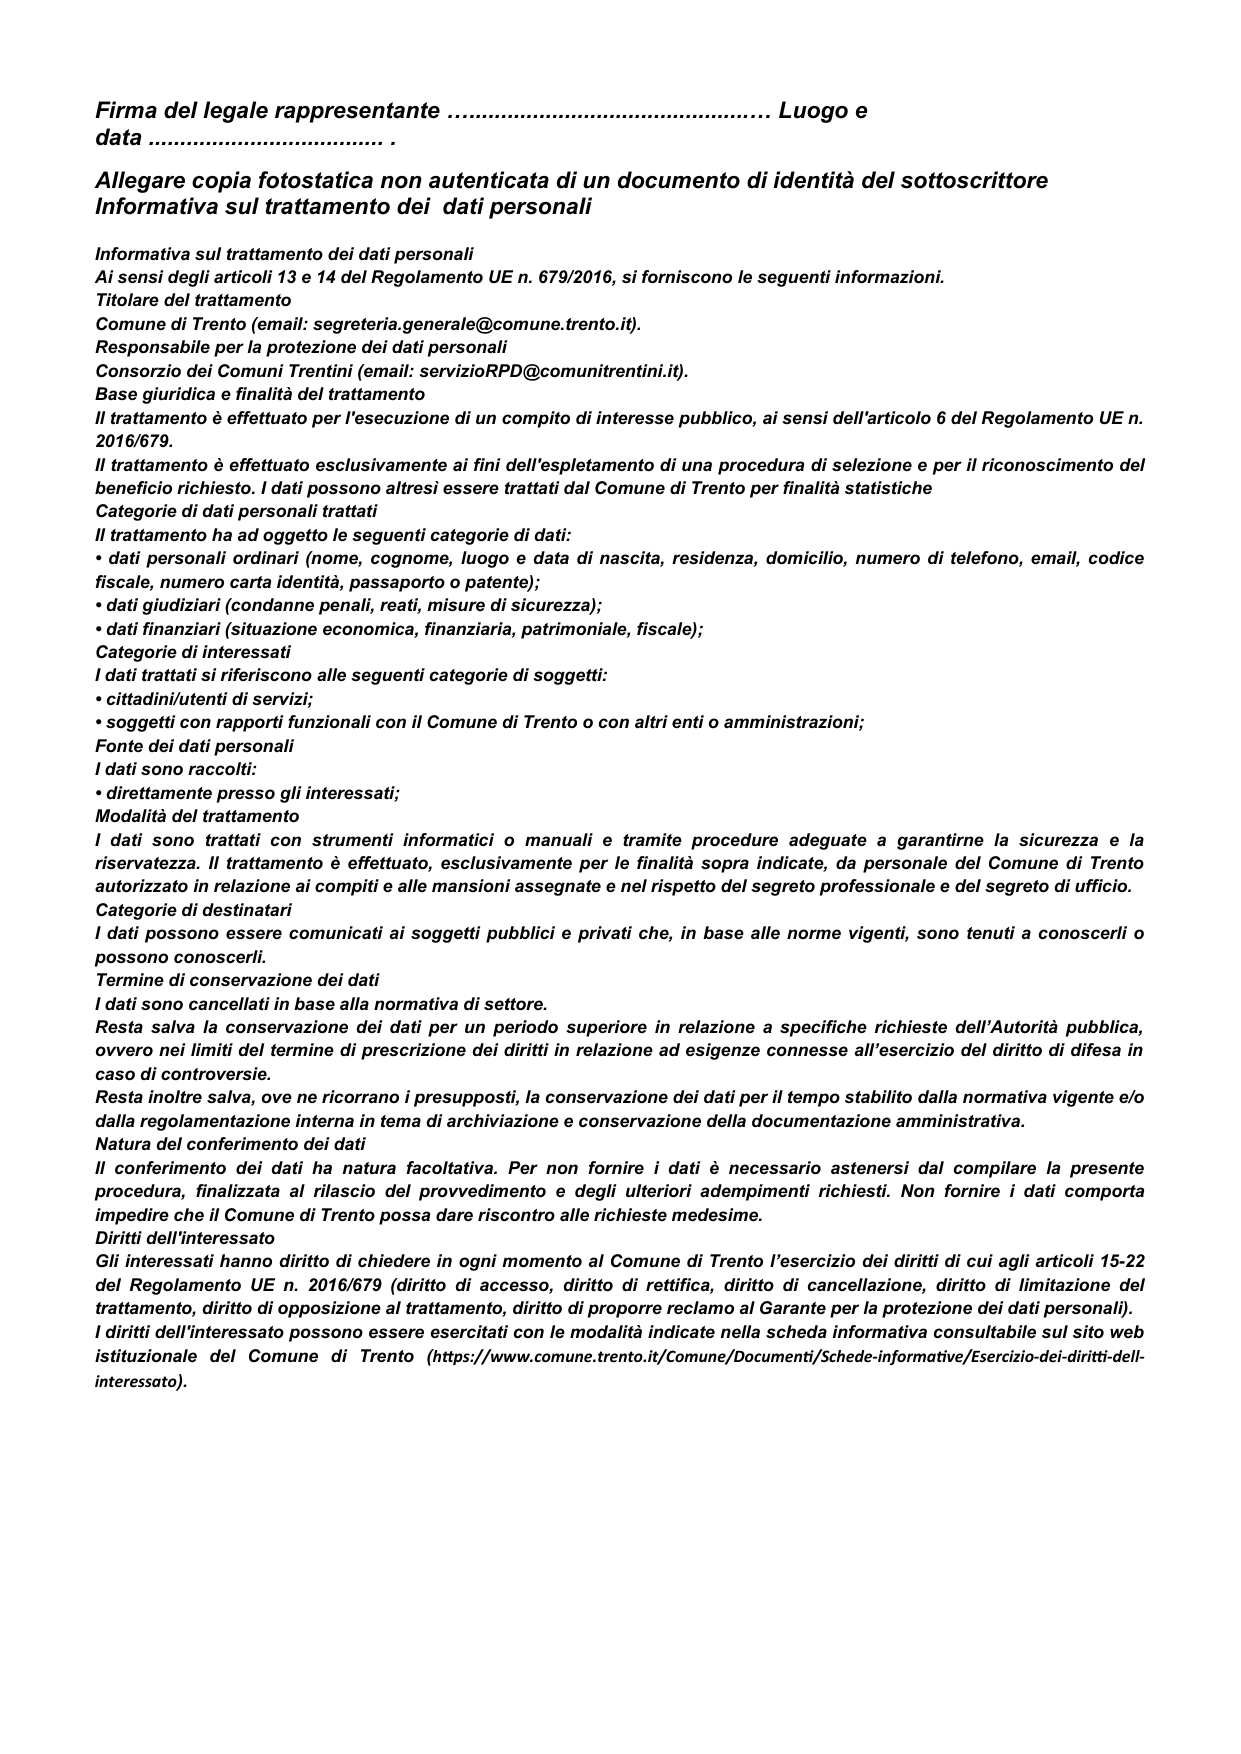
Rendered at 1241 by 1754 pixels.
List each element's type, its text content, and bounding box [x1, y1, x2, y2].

text Resta salva la conservazione dei dati per un periodo superiore in relazione a specifiche richieste dell’Autorità pubblica, ovvero nei limiti del termine di prescrizione dei diritti in relazione ad esigenze connesse all’esercizio del diritto di difesa in caso di controversie. [94, 1017, 1146, 1084]
text I diritti dell'interessato possono essere esercitati con le modalità indicate nella scheda informativa consultabile sul sito web istituzionale del Comune di Trento (https://www.comune.trento.it/Comune/Documenti/Schede-informative/Esercizio-dei-diritti-dell-interessato). [94, 1321, 1146, 1392]
text Fonte dei dati personali [94, 736, 1146, 756]
text I dati sono raccolti: [94, 759, 1146, 779]
text Ai sensi degli articoli 13 e 14 del Regolamento UE n. 679/2016, si forniscono le seguenti informazioni. [94, 267, 1146, 287]
text Termine di conservazione dei dati [94, 970, 1146, 990]
text Consorzio dei Comuni Trentini (email: servizioRPD@comunitrentini.it). [94, 361, 1146, 381]
text Categorie di destinatari [94, 899, 1146, 920]
text Il trattamento ha ad oggetto le seguenti categorie di dati: [94, 524, 1146, 545]
text Allegare copia fotostatica non autenticata di un documento di identità del sottoscrittore [94, 167, 1146, 193]
text • soggetti con rapporti funzionali con il Comune di Trento o con altri enti o amministrazioni; [94, 712, 1146, 732]
text Natura del conferimento dei dati [94, 1134, 1146, 1154]
text • dati finanziari (situazione economica, finanziaria, patrimoniale, fiscale); [94, 618, 1146, 639]
text Titolare del trattamento [94, 290, 1146, 311]
text Base giuridica e finalità del trattamento [94, 384, 1146, 404]
text I dati sono cancellati in base alla normativa di settore. [94, 993, 1146, 1014]
text Categorie di dati personali trattati [94, 501, 1146, 522]
text Il trattamento è effettuato esclusivamente ai fini dell'espletamento di una procedura di selezione e per il riconoscimento del beneficio richiesto. I dati possono altresì essere trattati dal Comune di Trento per finalità statistiche [94, 454, 1146, 498]
text Informativa sul trattamento dei dati personali [94, 243, 1146, 264]
text Informativa sul trattamento dei dati personali [94, 193, 1146, 219]
text I dati trattati si riferiscono alle seguenti categorie di soggetti: [94, 665, 1146, 686]
text • cittadini/utenti di servizi; [94, 689, 1146, 709]
text Il conferimento dei dati ha natura facoltativa. Per non fornire i dati è necessario astenersi dal compilare la presente procedura, finalizzata al rilascio del provvedimento e degli ulteriori adempimenti richiesti. Non fornire i dati comporta impedire che il Comune di Trento possa dare riscontro alle richieste medesime. [94, 1157, 1146, 1225]
text Il trattamento è effettuato per l'esecuzione di un compito di interesse pubblico, ai sensi dell'articolo 6 del Regolamento UE n. 2016/679. [94, 407, 1146, 451]
text • dati personali ordinari (nome, cognome, luogo e data di nascita, residenza, domicilio, numero di telefono, email, codice fiscale, numero carta identità, passaporto o patente); [94, 548, 1146, 592]
text I dati possono essere comunicati ai soggetti pubblici e privati che, in base alle norme vigenti, sono tenuti a conoscerli o possono conoscerli. [94, 923, 1146, 967]
text Firma del legale rappresentante …............................................… Luogo e data ..................................... . [94, 97, 1146, 150]
text Modalità del trattamento [94, 806, 1146, 826]
text Gli interessati hanno diritto di chiedere in ogni momento al Comune di Trento l’esercizio dei diritti di cui agli articoli 15-22 del Regolamento UE n. 2016/679 (diritto di accesso, diritto di rettifica, diritto di cancellazione, diritto di limitazione del trattamento, diritto di opposizione al trattamento, diritto di proporre reclamo al Garante per la protezione dei dati personali). [94, 1251, 1146, 1318]
text • direttamente presso gli interessati; [94, 782, 1146, 803]
text I dati sono trattati con strumenti informatici o manuali e tramite procedure adeguate a garantirne la sicurezza e la riservatezza. Il trattamento è effettuato, esclusivamente per le finalità sopra indicate, da personale del Comune di Trento autorizzato in relazione ai compiti e alle mansioni assegnate e nel rispetto del segreto professionale e del segreto di ufficio. [94, 829, 1146, 897]
text • dati giudiziari (condanne penali, reati, misure di sicurezza); [94, 595, 1146, 615]
text Comune di Trento (email: segreteria.generale@comune.trento.it). [94, 314, 1146, 334]
text Diritti dell'interessato [94, 1228, 1146, 1248]
text Responsabile per la protezione dei dati personali [94, 337, 1146, 357]
text Categorie di interessati [94, 642, 1146, 662]
text Resta inoltre salva, ove ne ricorrano i presupposti, la conservazione dei dati per il tempo stabilito dalla normativa vigente e/o dalla regolamentazione interna in tema di archiviazione e conservazione della documentazione amministrativa. [94, 1087, 1146, 1131]
